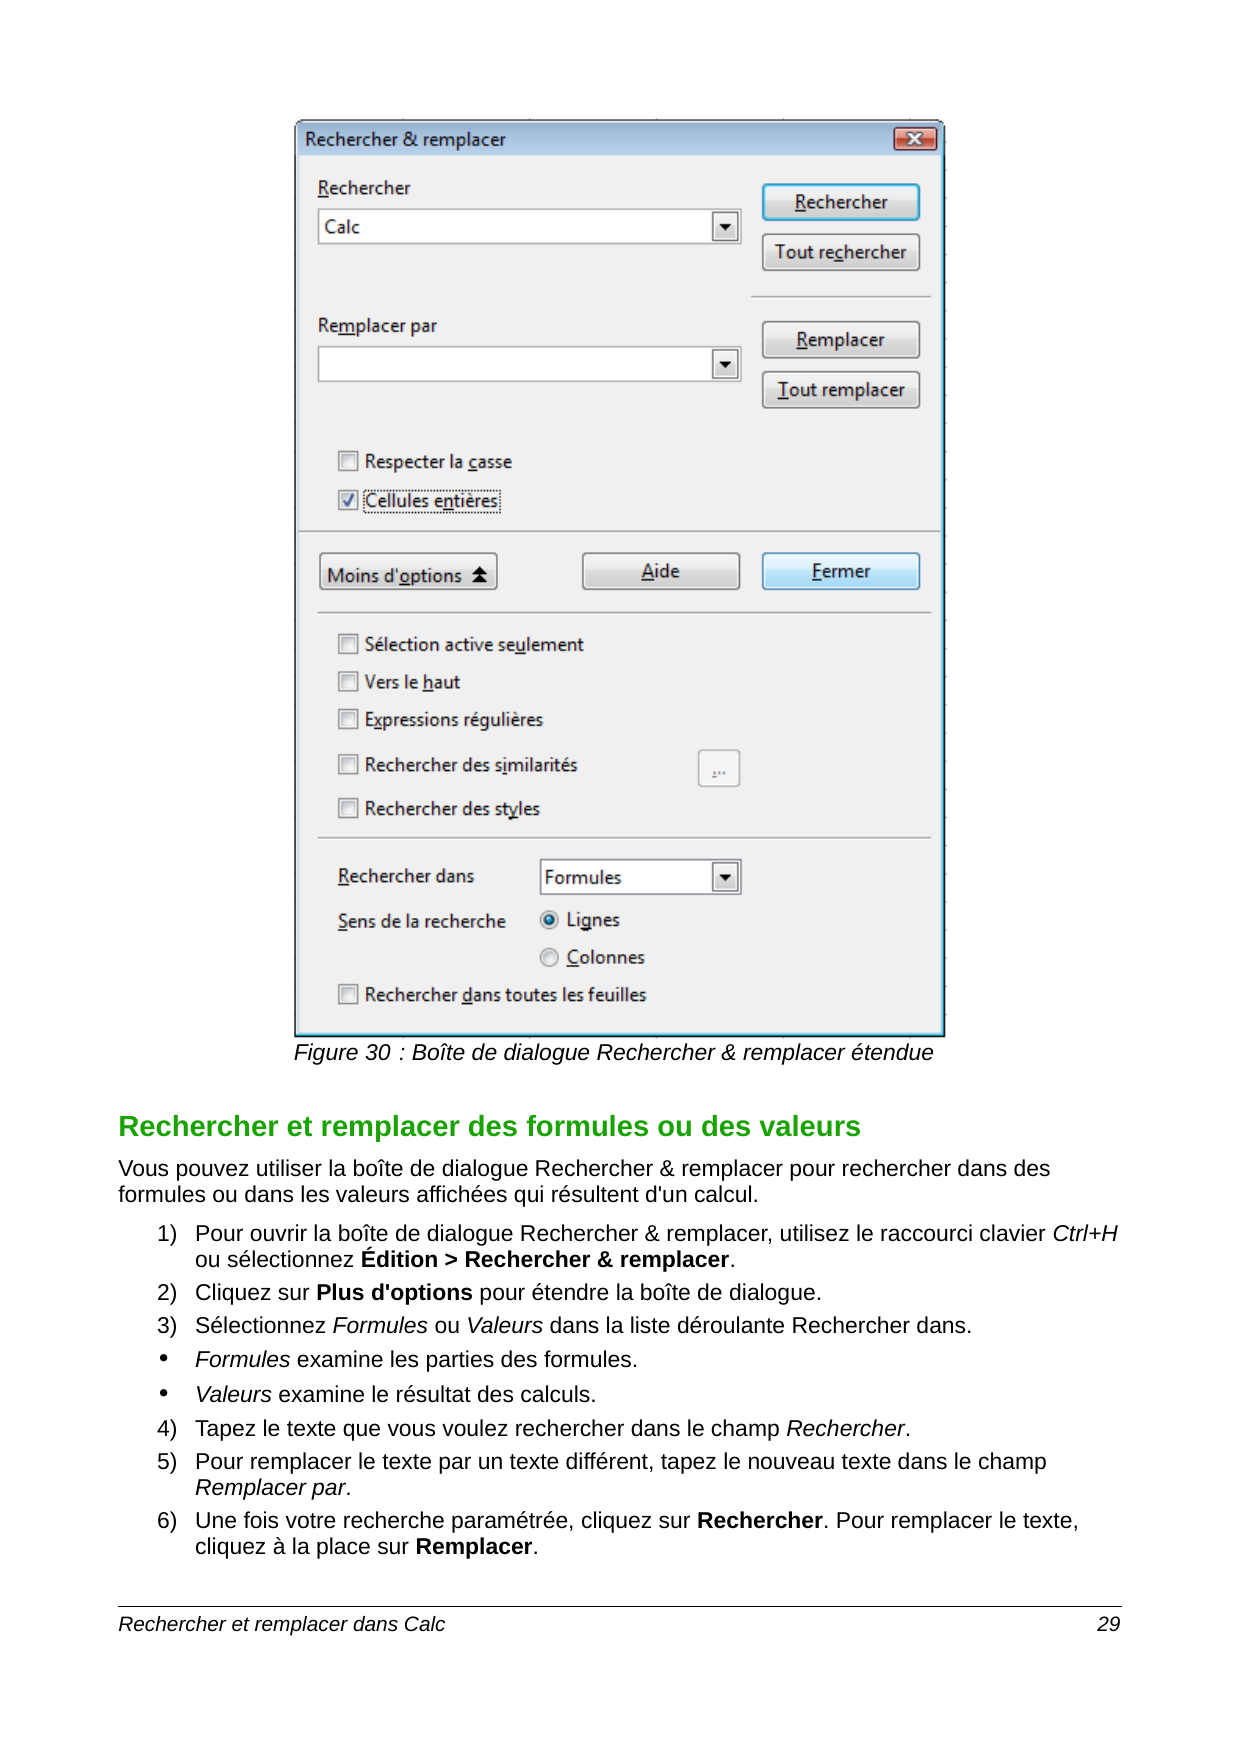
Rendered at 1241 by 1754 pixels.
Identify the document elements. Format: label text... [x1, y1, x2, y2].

list Cliquez sur Plus d'options pour étendre la boîte de dialogue. [177, 1279, 1122, 1305]
list Pour ouvrir la boîte de dialogue Rechercher & remplacer, utilisez le raccourci clavier Ctrl+H ou sélectionnez Édition > Rechercher & remplacer. [177, 1220, 1122, 1273]
list Une fois votre recherche paramétrée, cliquez sur Rechercher. Pour remplacer le texte, cliquez à la place sur Remplacer. [177, 1507, 1122, 1559]
list Sélectionnez Formules ou Valeurs dans la liste déroulante Rechercher dans. [177, 1312, 1122, 1338]
subtitle Rechercher et remplacer des formules ou des valeurs [118, 1109, 1122, 1142]
picture [293, 118, 947, 1039]
list Tapez le texte que vous voulez rechercher dans le champ Rechercher. [177, 1415, 1122, 1441]
text Figure 30 : Boîte de dialogue Rechercher & remplacer étendue [293, 1039, 947, 1065]
list Pour remplacer le texte par un texte différent, tapez le nouveau texte dans le champ Remplacer par. [177, 1448, 1122, 1500]
list Valeurs examine le résultat des calculs. [156, 1379, 1122, 1409]
list Formules examine les parties des formules. [156, 1344, 1122, 1373]
text Vous pouvez utiliser la boîte de dialogue Rechercher & remplacer pour rechercher dans des formules ou dans les valeurs affichées qui résultent d'un calcul. [118, 1155, 1122, 1207]
